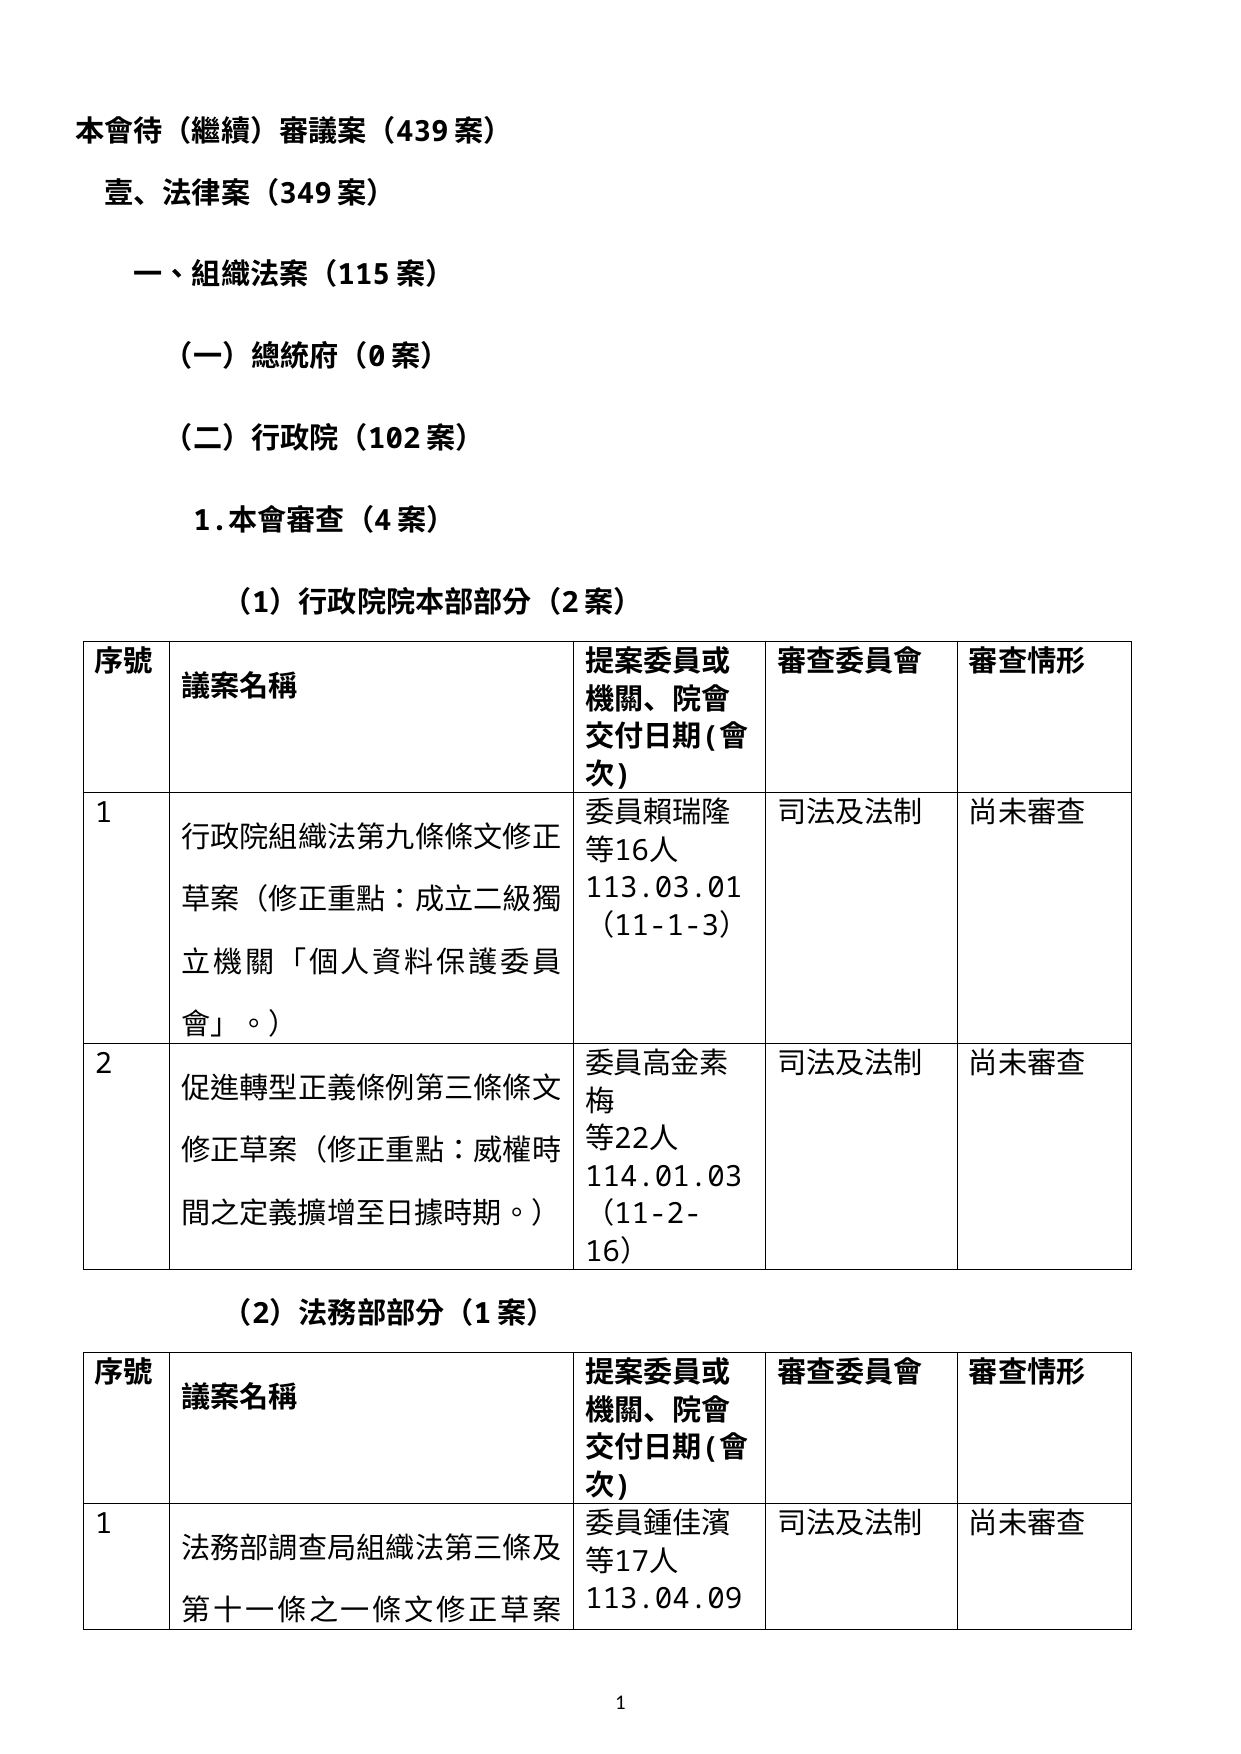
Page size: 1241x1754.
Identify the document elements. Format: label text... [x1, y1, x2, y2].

table_cell 委員鍾佳濱 等17人 113.04.09 [574, 1504, 765, 1629]
table_header 議案名稱 [170, 642, 573, 792]
table_cell 司法及法制 [766, 1044, 957, 1269]
table_cell 司法及法制 [766, 793, 957, 1043]
table_header 審查情形 [958, 642, 1131, 792]
subtitle 一、組織法案（115案） [133, 251, 1165, 293]
table_cell 尚未審查 [958, 1504, 1131, 1629]
table_header 審查情形 [958, 1353, 1131, 1503]
table_cell 委員賴瑞隆 等16人 113.03.01 （11-1-3） [574, 793, 765, 1043]
table_header 審查委員會 [766, 1353, 957, 1503]
table_cell 1 [84, 793, 169, 1043]
subtitle （一）總統府（0案） [164, 333, 1165, 375]
table_header 議案名稱 [170, 1353, 573, 1503]
table_cell 尚未審查 [958, 1044, 1131, 1269]
table_header 提案委員或機關、院會交付日期(會次) [574, 1353, 765, 1503]
table_cell 法務部調查局組織法第三條及第十一條之一條文修正草案 [170, 1504, 573, 1629]
table_cell 2 [84, 1044, 169, 1269]
table_cell 尚未審查 [958, 793, 1131, 1043]
subtitle 本會待（繼續）審議案（439案） [75, 107, 1165, 150]
subtitle 壹、法律案（349案） [104, 170, 1165, 212]
table_header 序號 [84, 642, 169, 792]
subtitle （2）法務部部分（1案） [223, 1290, 1165, 1332]
table_cell 司法及法制 [766, 1504, 957, 1629]
table_header 提案委員或機關、院會交付日期(會次) [574, 642, 765, 792]
table_cell 促進轉型正義條例第三條條文修正草案（修正重點：威權時間之定義擴增至日據時期。） [170, 1044, 573, 1269]
subtitle 1.本會審查（4案） [193, 497, 1165, 539]
table_cell 行政院組織法第九條條文修正草案（修正重點：成立二級獨立機關「個人資料保護委員會」。） [170, 793, 573, 1043]
subtitle （二）行政院（102案） [164, 414, 1165, 457]
table_cell 1 [84, 1504, 169, 1629]
subtitle （1）行政院院本部部分（2案） [223, 578, 1165, 621]
table_cell 委員高金素梅 等22人 114.01.03 （11-2-16） [574, 1044, 765, 1269]
table_header 序號 [84, 1353, 169, 1503]
table_header 審查委員會 [766, 642, 957, 792]
